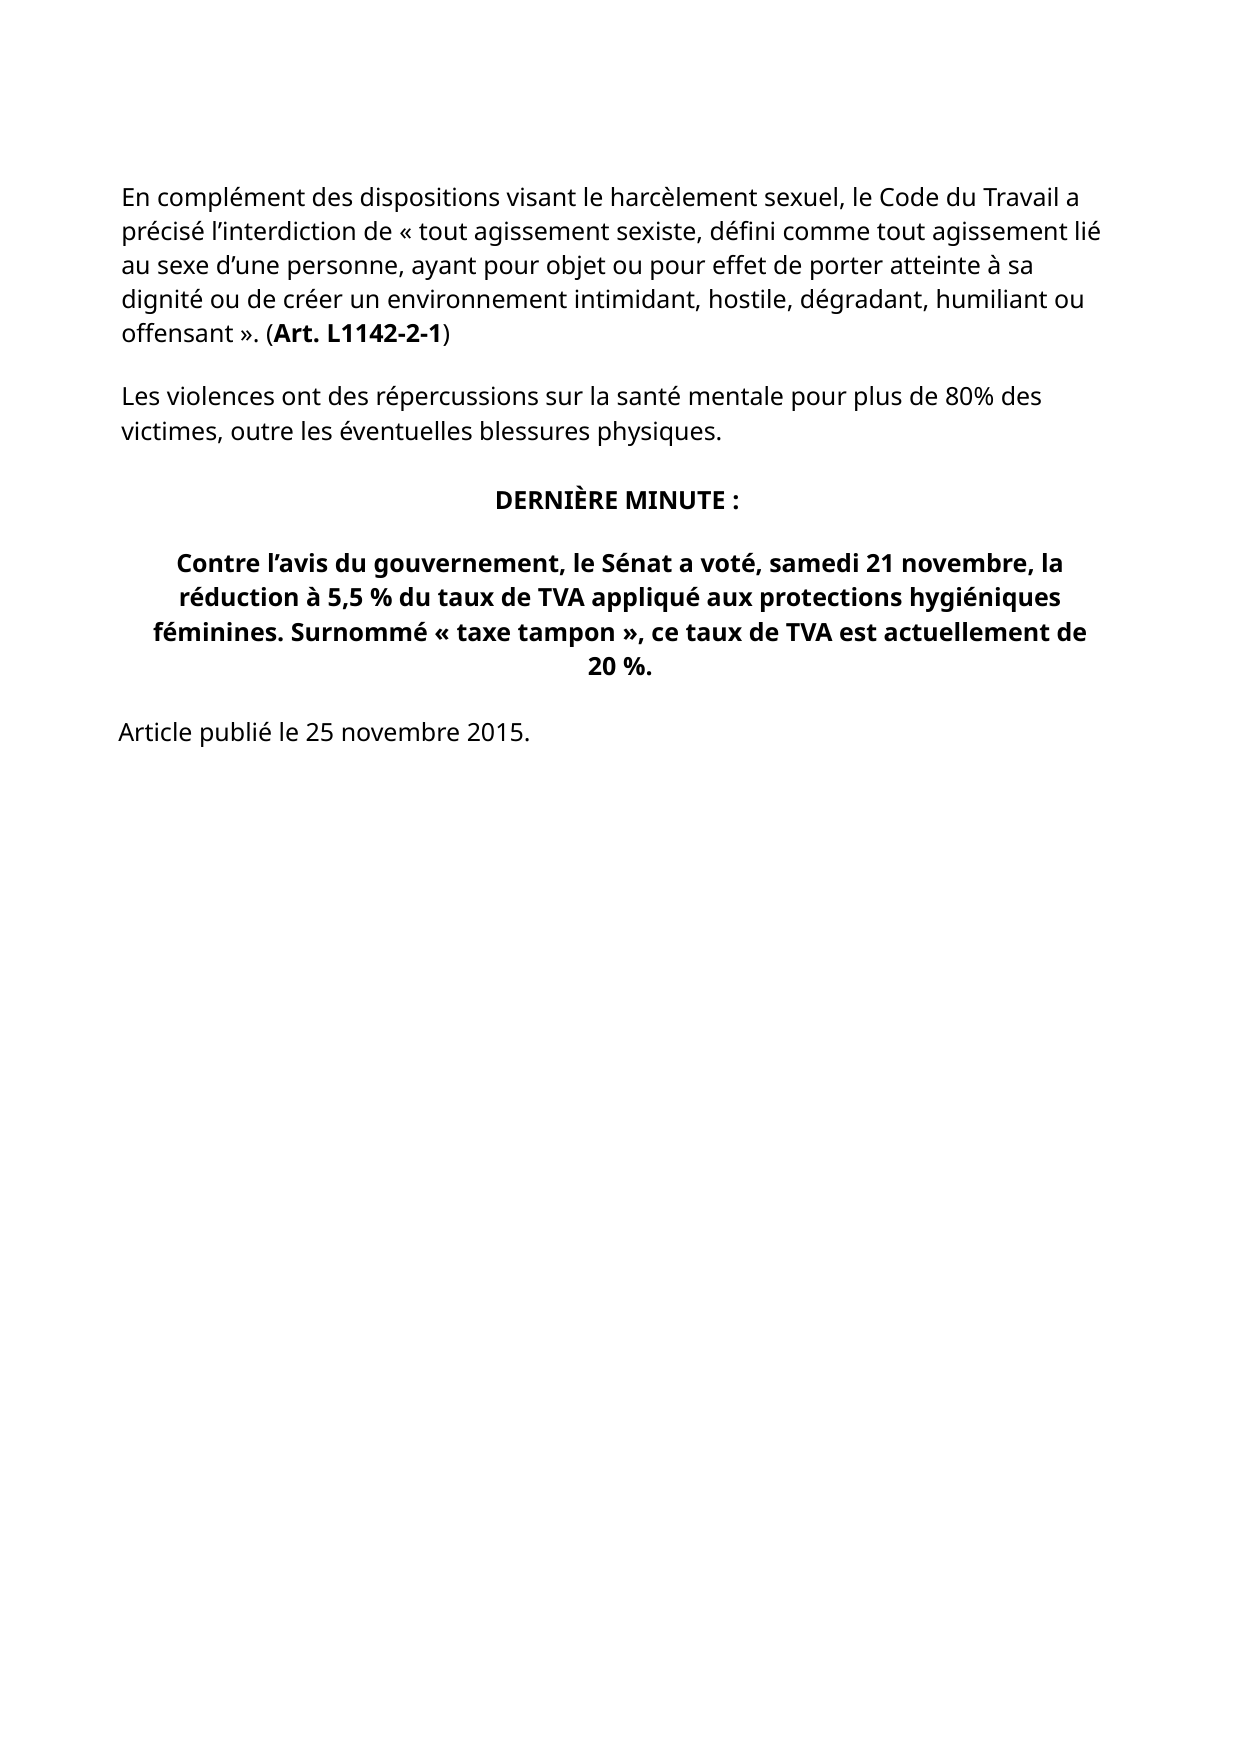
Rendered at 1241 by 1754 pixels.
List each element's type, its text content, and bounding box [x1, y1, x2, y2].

table_header DERNIÈRE MINUTE : Contre l’avis du gouvernement, le Sénat a voté, samedi 21 novembre, la réduction à 5,5 % du taux de TVA appliqué aux protections hygiéniques féminines. Surnommé « taxe tampon », ce taux de TVA est actuellement de 20 %. [118, 480, 1122, 715]
text Article publié le 25 novembre 2015. [118, 715, 1122, 749]
table_header En complément des dispositions visant le harcèlement sexuel, le Code du Travail a précisé l’interdiction de « tout agissement sexiste, défini comme tout agissement lié au sexe d’une personne, ayant pour objet ou pour effet de porter atteinte à sa dignité ou de créer un environnement intimidant, hostile, dégradant, humiliant ou offensant ». (Art. L1142-2-1) Les violences ont des répercussions sur la santé mentale pour plus de 80% des victimes, outre les éventuelles blessures physiques. [118, 118, 1122, 479]
